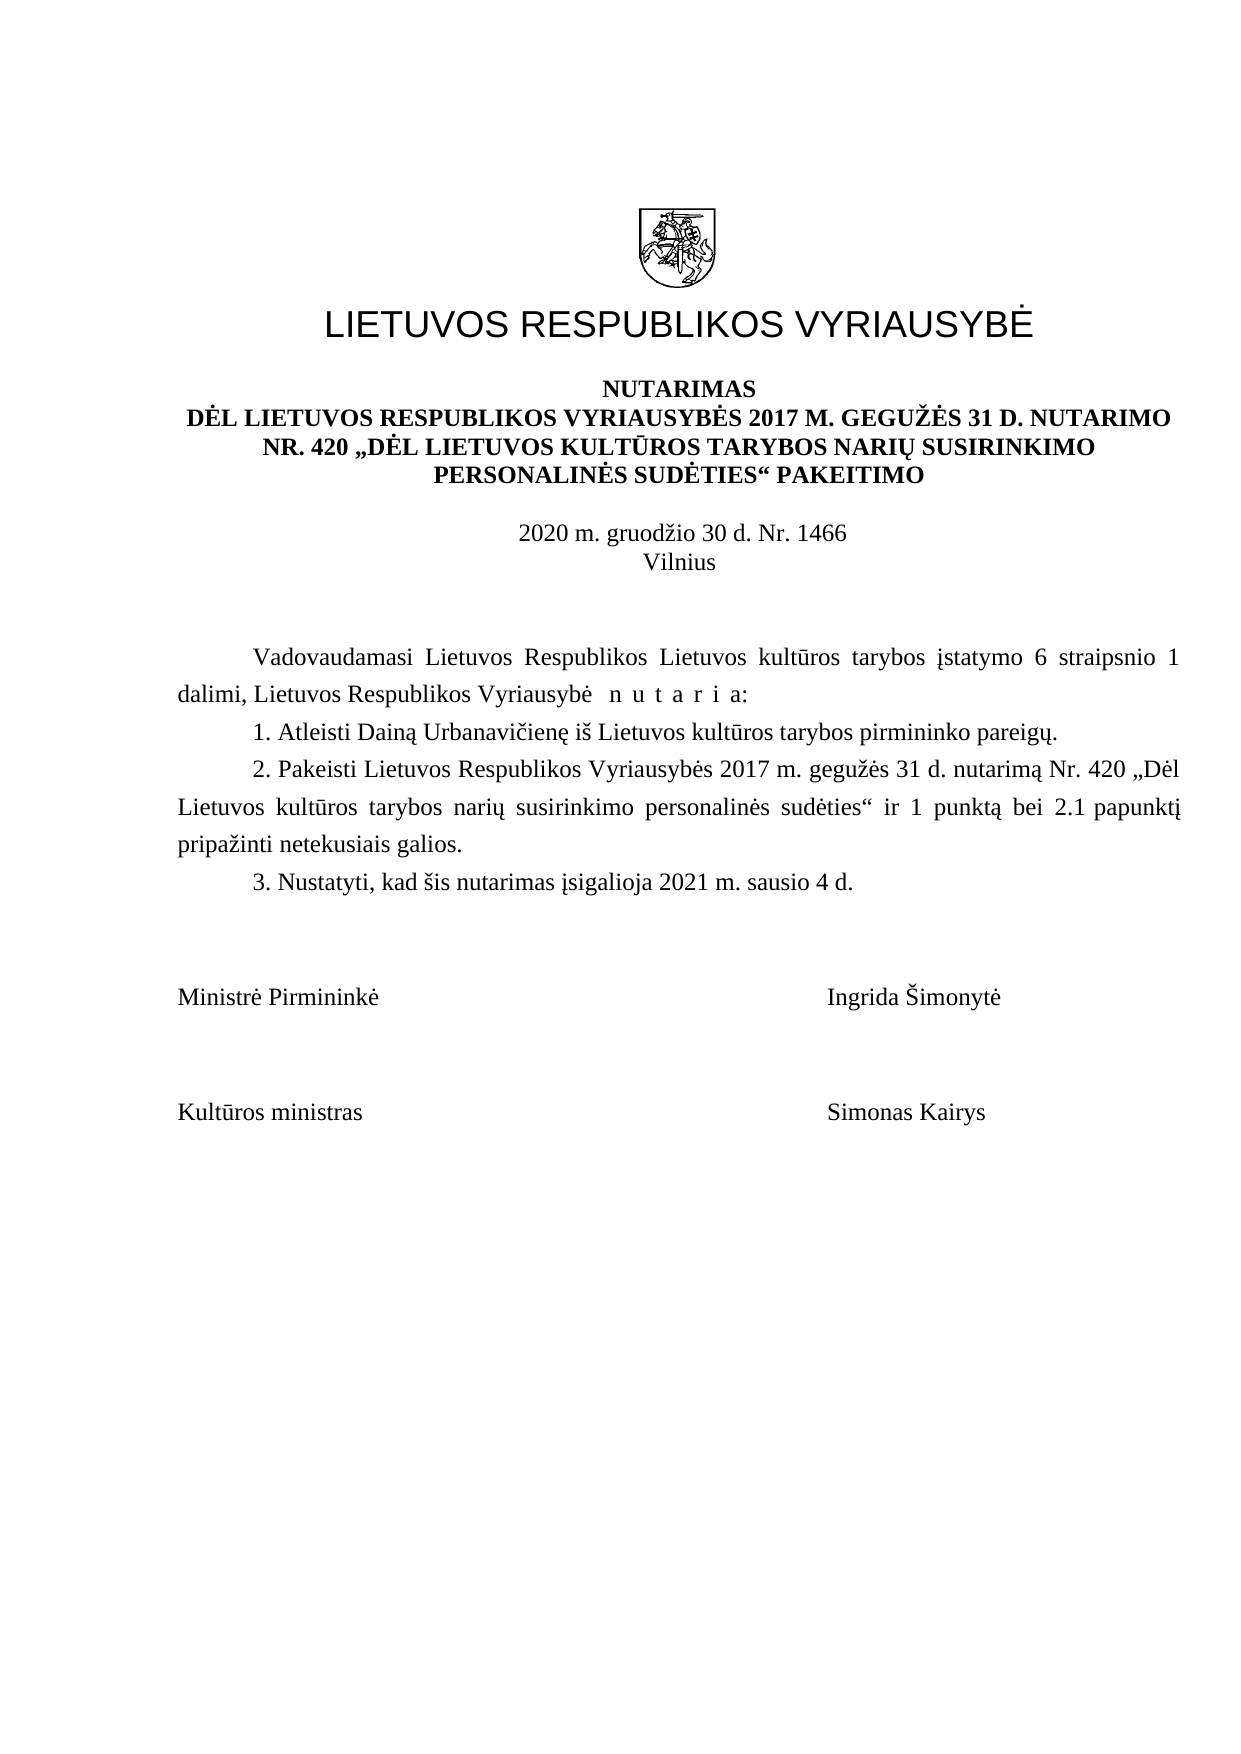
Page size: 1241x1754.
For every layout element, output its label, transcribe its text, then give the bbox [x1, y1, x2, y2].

text 2. Pakeisti Lietuvos Respublikos Vyriausybės 2017 m. gegužės 31 d. nutarimą Nr. 420 „Dėl Lietuvos kultūros tarybos narių susirinkimo personalinės sudėties“ ir 1 punktą bei 2.1 papunktį pripažinti netekusiais galios. [177, 745, 1181, 858]
text Ministrė Pirmininkė Ingrida Šimonytė [177, 982, 1181, 1010]
text 1. Atleisti Dainą Urbanavičienę iš Lietuvos kultūros tarybos pirmininko pareigų. [177, 708, 1181, 745]
text nutarimas [177, 374, 1181, 403]
text Vilnius [177, 547, 1181, 575]
text 3. Nustatyti, kad šis nutarimas įsigalioja 2021 m. sausio 4 d. [177, 858, 1181, 895]
text Vadovaudamasi Lietuvos Respublikos Lietuvos kultūros tarybos įstatymo 6 straipsnio 1 dalimi, Lietuvos Respublikos Vyriausybė nutaria: [177, 633, 1181, 708]
text Kultūros ministras Simonas Kairys [177, 1097, 1181, 1125]
text 2020 m. gruodžio 30 d. Nr. 1466 [177, 518, 1181, 547]
text DĖL LIETUVOS RESPUBLIKOS VYRIAUSYBĖS 2017 M. GEGUŽĖS 31 D. NUTARIMO NR. 420 „DĖL LIETUVOS KULTŪROS TARYBOS NARIŲ SUSIRINKIMO PERSONALINĖS SUDĖTIES“ PAKEITIMO [177, 403, 1181, 489]
text Lietuvos Respublikos Vyriausybė [177, 302, 1181, 345]
